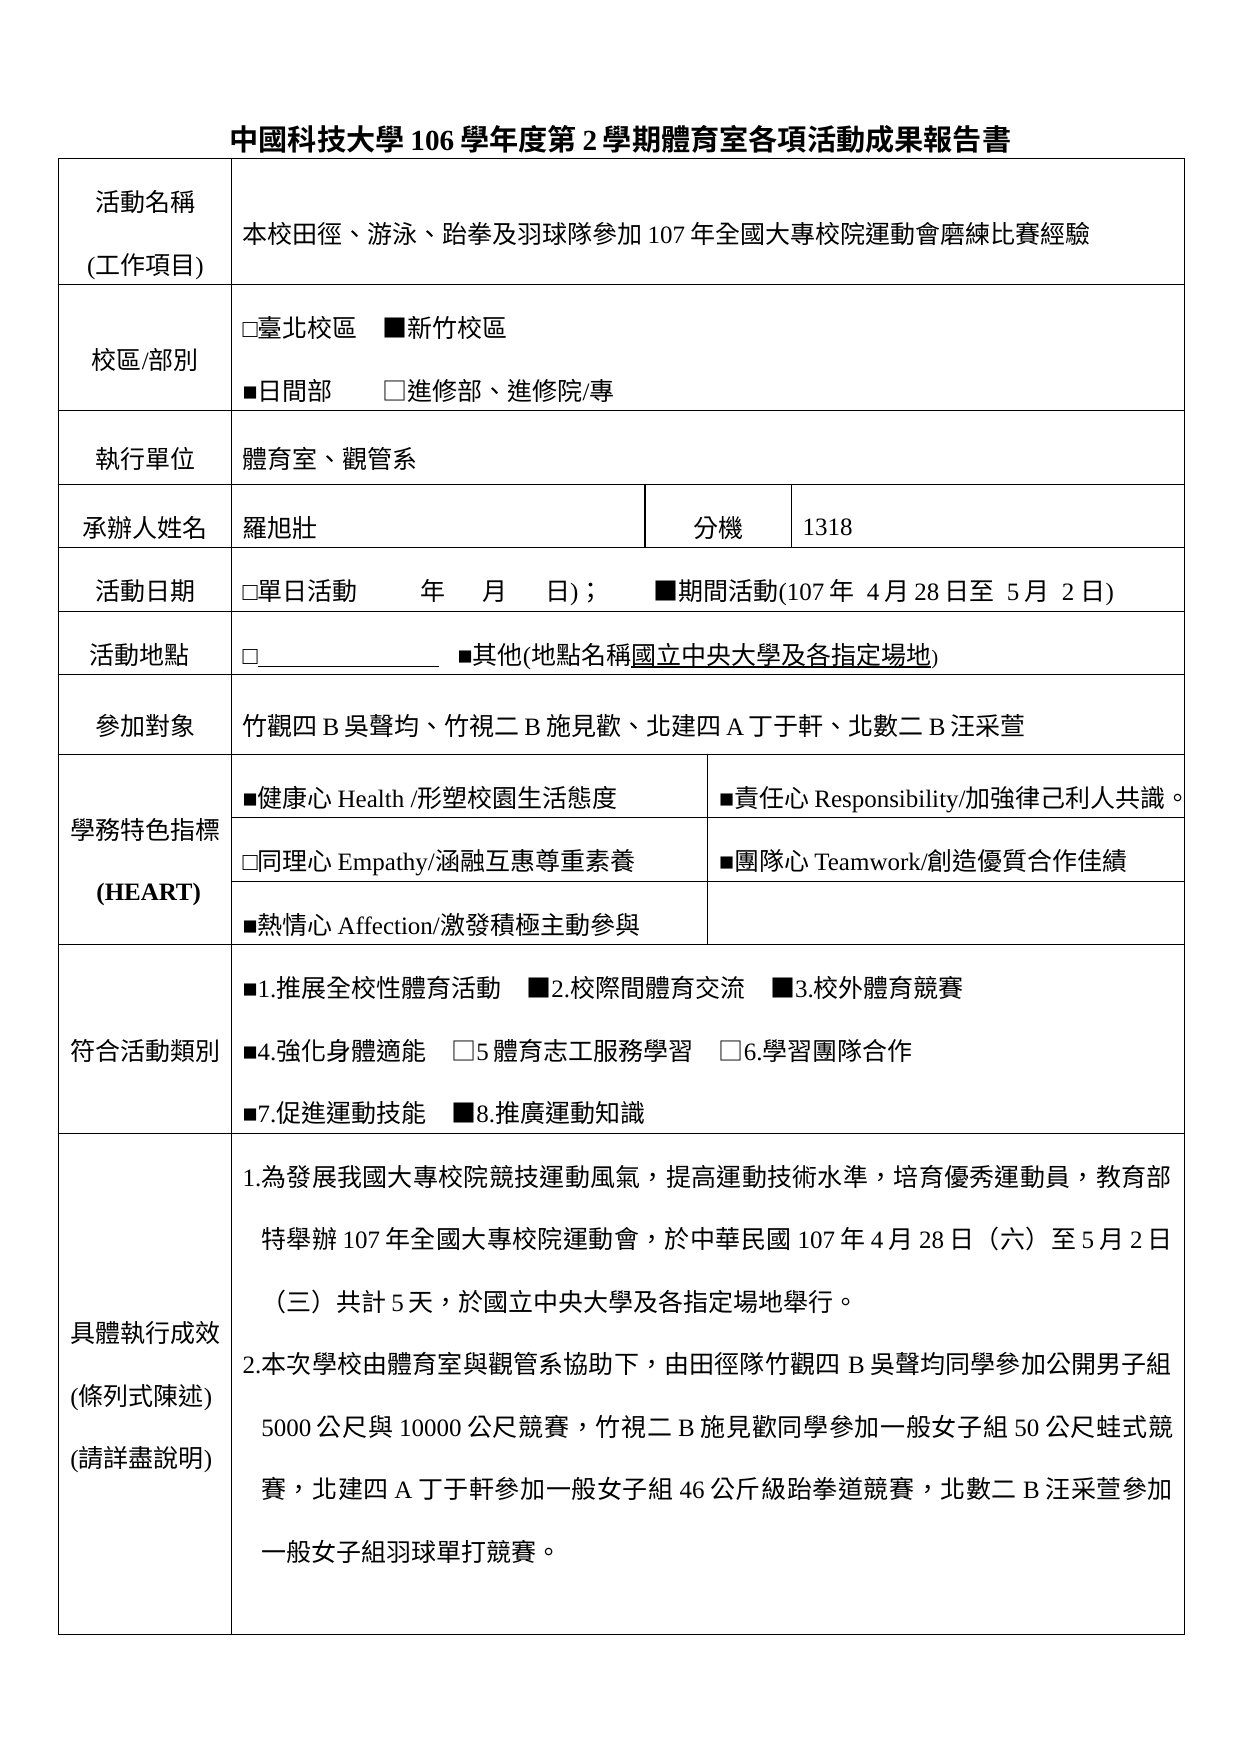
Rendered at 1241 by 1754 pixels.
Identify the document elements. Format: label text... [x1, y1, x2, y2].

table_header 本校田徑、游泳、跆拳及羽球隊參加107年全國大專校院運動會磨練比賽經驗 [232, 159, 1184, 284]
table_cell □臺北校區 ■新竹校區 ■日間部 □進修部、進修院/專 [232, 285, 1184, 410]
table_cell 體育室、觀管系 [232, 411, 1184, 484]
table_cell ■健康心Health /形塑校園生活態度 [232, 755, 707, 817]
table_cell 活動日期 [59, 548, 231, 611]
table_cell □同理心Empathy/涵融互惠尊重素養 [232, 818, 707, 881]
table_cell 學務特色指標 (HEART) [59, 755, 231, 944]
table_cell ■團隊心Teamwork/創造優質合作佳績 [708, 818, 1184, 881]
table_cell 羅旭壯 [232, 485, 644, 547]
table_cell 參加對象 [59, 675, 231, 753]
table_cell 1.為發展我國大專校院競技運動風氣，提高運動技術水準，培育優秀運動員，教育部特舉辦107年全國大專校院運動會，於中華民國107年4月28日（六）至5月2日（三）共計5天，於國立中央大學及各指定場地舉行。 2.本次學校由體育室與觀管系協助下，由田徑隊竹觀四B吳聲均同學參加公開男子組5000公尺與10000公尺競賽，竹視二B施見歡同學參加一般女子組50公尺蛙式競賽，北建四A丁于軒參加一般女子組46公斤級跆拳道競賽，北數二B汪采萱參加一般女子組羽球單打競賽。 [232, 1134, 1184, 1634]
table_cell ■熱情心Affection/激發積極主動參與 [232, 882, 707, 944]
table_cell 校區/部別 [59, 285, 231, 410]
table_cell 分機 [646, 485, 791, 547]
table_cell □單日活動 年 月 日)； ■期間活動(107年 4月28日至 5月 2 日) [232, 548, 1184, 611]
table_cell 具體執行成效(條列式陳述) (請詳盡說明) [59, 1134, 231, 1634]
table_cell 1318 [792, 485, 1184, 547]
table_cell ■1.推展全校性體育活動 ■2.校際間體育交流 ■3.校外體育競賽 ■4.強化身體適能 □5體育志工服務學習 □6.學習團隊合作 ■7.促進運動技能 ■8.推廣運動知識 [232, 945, 1184, 1133]
table_cell 執行單位 [59, 411, 231, 484]
table_header 活動名稱 (工作項目) [59, 159, 231, 284]
table_cell ■責任心Responsibility/加強律己利人共識。 [708, 755, 1184, 817]
text 中國科技大學106學年度第2學期體育室各項活動成果報告書 [104, 96, 1136, 158]
table_cell 竹觀四B吳聲均、竹視二B施見歡、北建四A丁于軒、北數二B汪采萱 [232, 675, 1184, 753]
table_cell 符合活動類別 [59, 945, 231, 1133]
table_cell 活動地點 [59, 612, 231, 674]
table_cell [708, 882, 1184, 944]
table_cell 承辦人姓名 [59, 485, 231, 547]
table_cell □ ■其他(地點名稱國立中央大學及各指定場地) [232, 612, 1184, 674]
